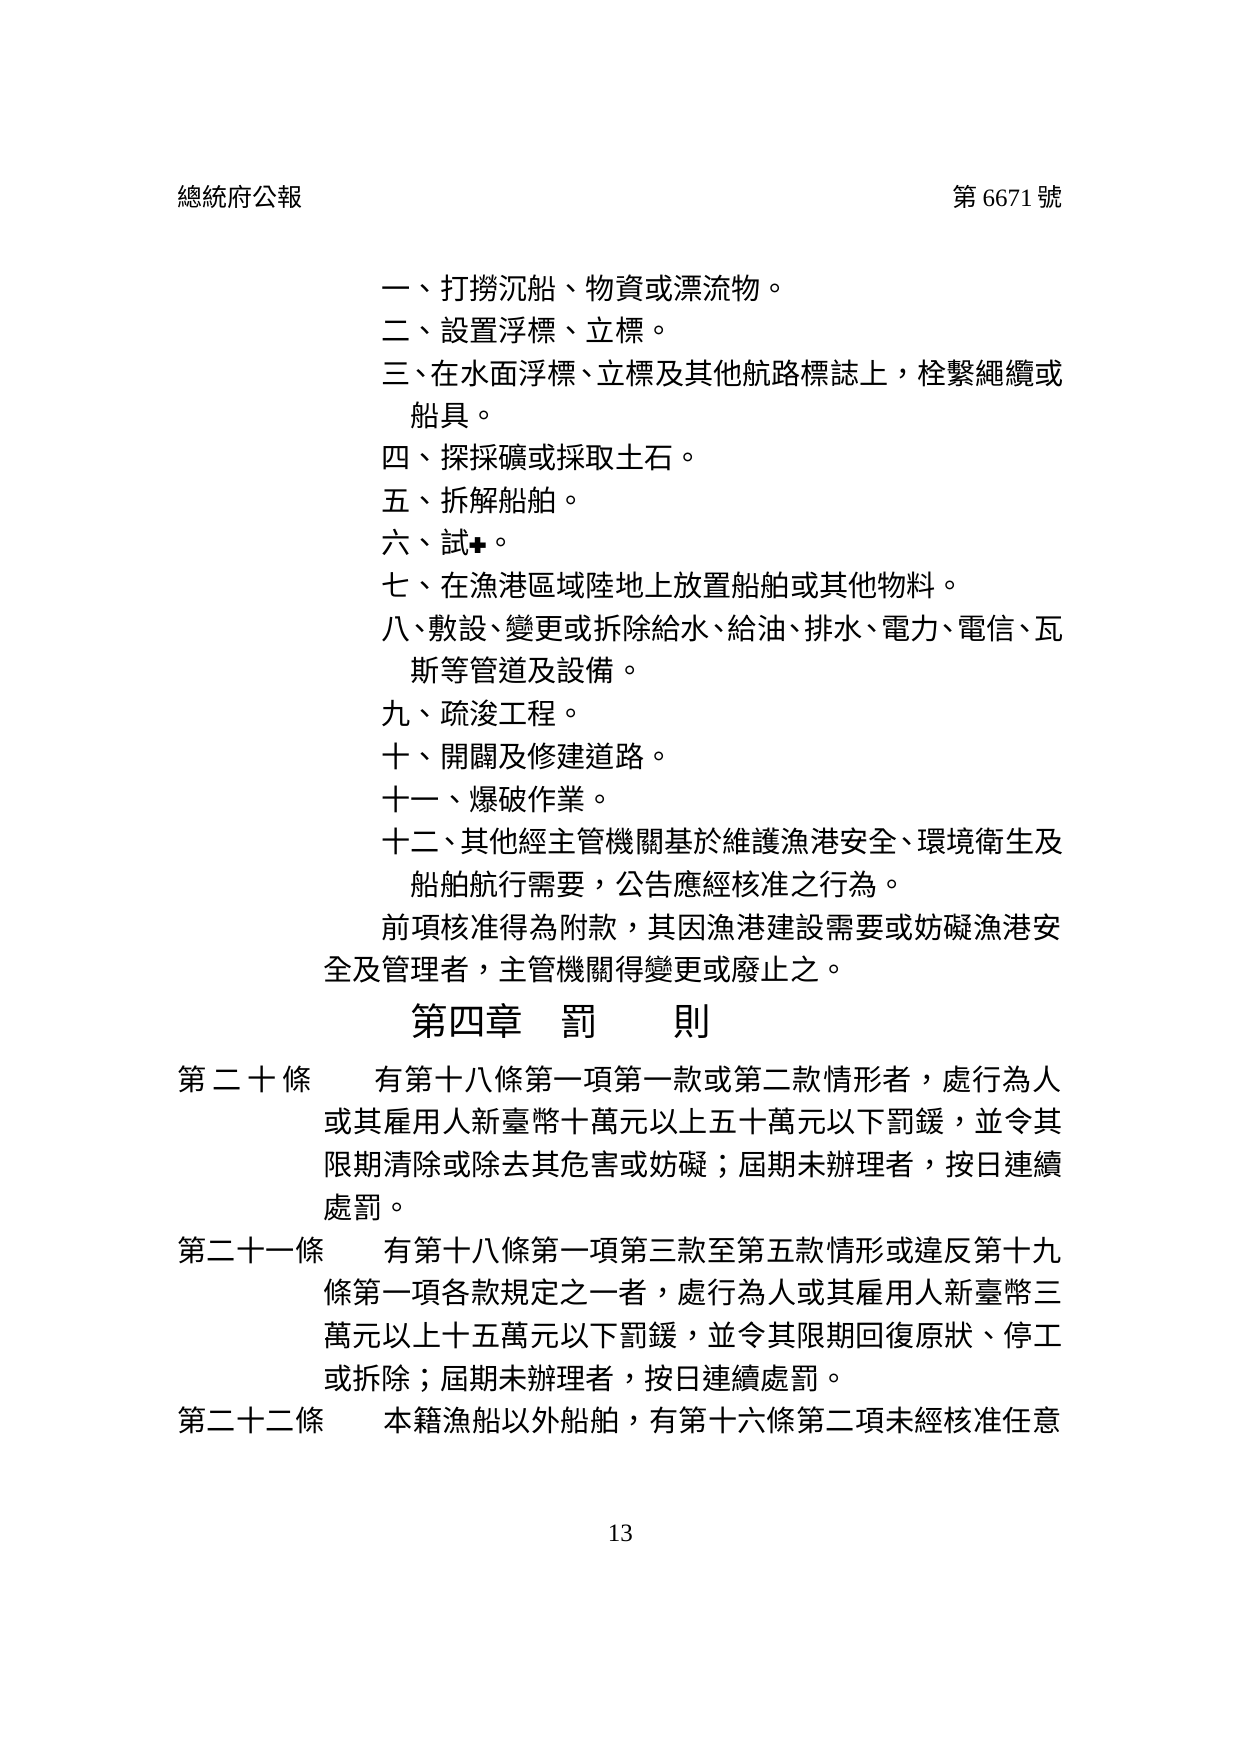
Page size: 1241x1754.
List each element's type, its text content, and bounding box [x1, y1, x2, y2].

text 第二十條 有第十八條第一項第一款或第二款情形者，處行為人或其雇用人新臺幣十萬元以上五十萬元以下罰鍰，並令其限期清除或除去其危害或妨礙；屆期未辦理者，按日連續處罰。 [177, 1056, 1063, 1227]
text 第二十一條 有第十八條第一項第三款至第五款情形或違反第十九條第一項各款規定之一者，處行為人或其雇用人新臺幣三萬元以上十五萬元以下罰鍰，並令其限期回復原狀、停工或拆除；屆期未辦理者，按日連續處罰。 [177, 1227, 1063, 1398]
text 三、在水面浮標、立標及其他航路標誌上，栓繫繩纜或船具。 [381, 350, 1063, 435]
text 四、探採礦或採取土石。 [381, 435, 1063, 477]
text 前項核准得為附款，其因漁港建設需要或妨礙漁港安全及管理者，主管機關得變更或廢止之。 [323, 904, 1063, 989]
text 一、打撈沉船、物資或漂流物。 [381, 266, 1063, 308]
text 二、設置浮標、立標。 [381, 308, 1063, 350]
text 七、在漁港區域陸地上放置船舶或其他物料。 [381, 562, 1063, 605]
text 九、疏浚工程。 [381, 690, 1063, 733]
text 第四章 罰 則 [411, 1002, 1063, 1043]
text 十二、其他經主管機關基於維護漁港安全、環境衛生及船舶航行需要，公告應經核准之行為。 [381, 818, 1063, 904]
text 六、試。 [381, 519, 1063, 562]
text 十一、爆破作業。 [381, 776, 1063, 818]
text 八、敷設、變更或拆除給水、給油、排水、電力、電信、瓦斯等管道及設備。 [381, 605, 1063, 690]
text 十、開闢及修建道路。 [381, 733, 1063, 776]
text 第二十二條 本籍漁船以外船舶，有第十六條第二項未經核准任意 [177, 1398, 1063, 1440]
text 五、拆解船舶。 [381, 477, 1063, 519]
